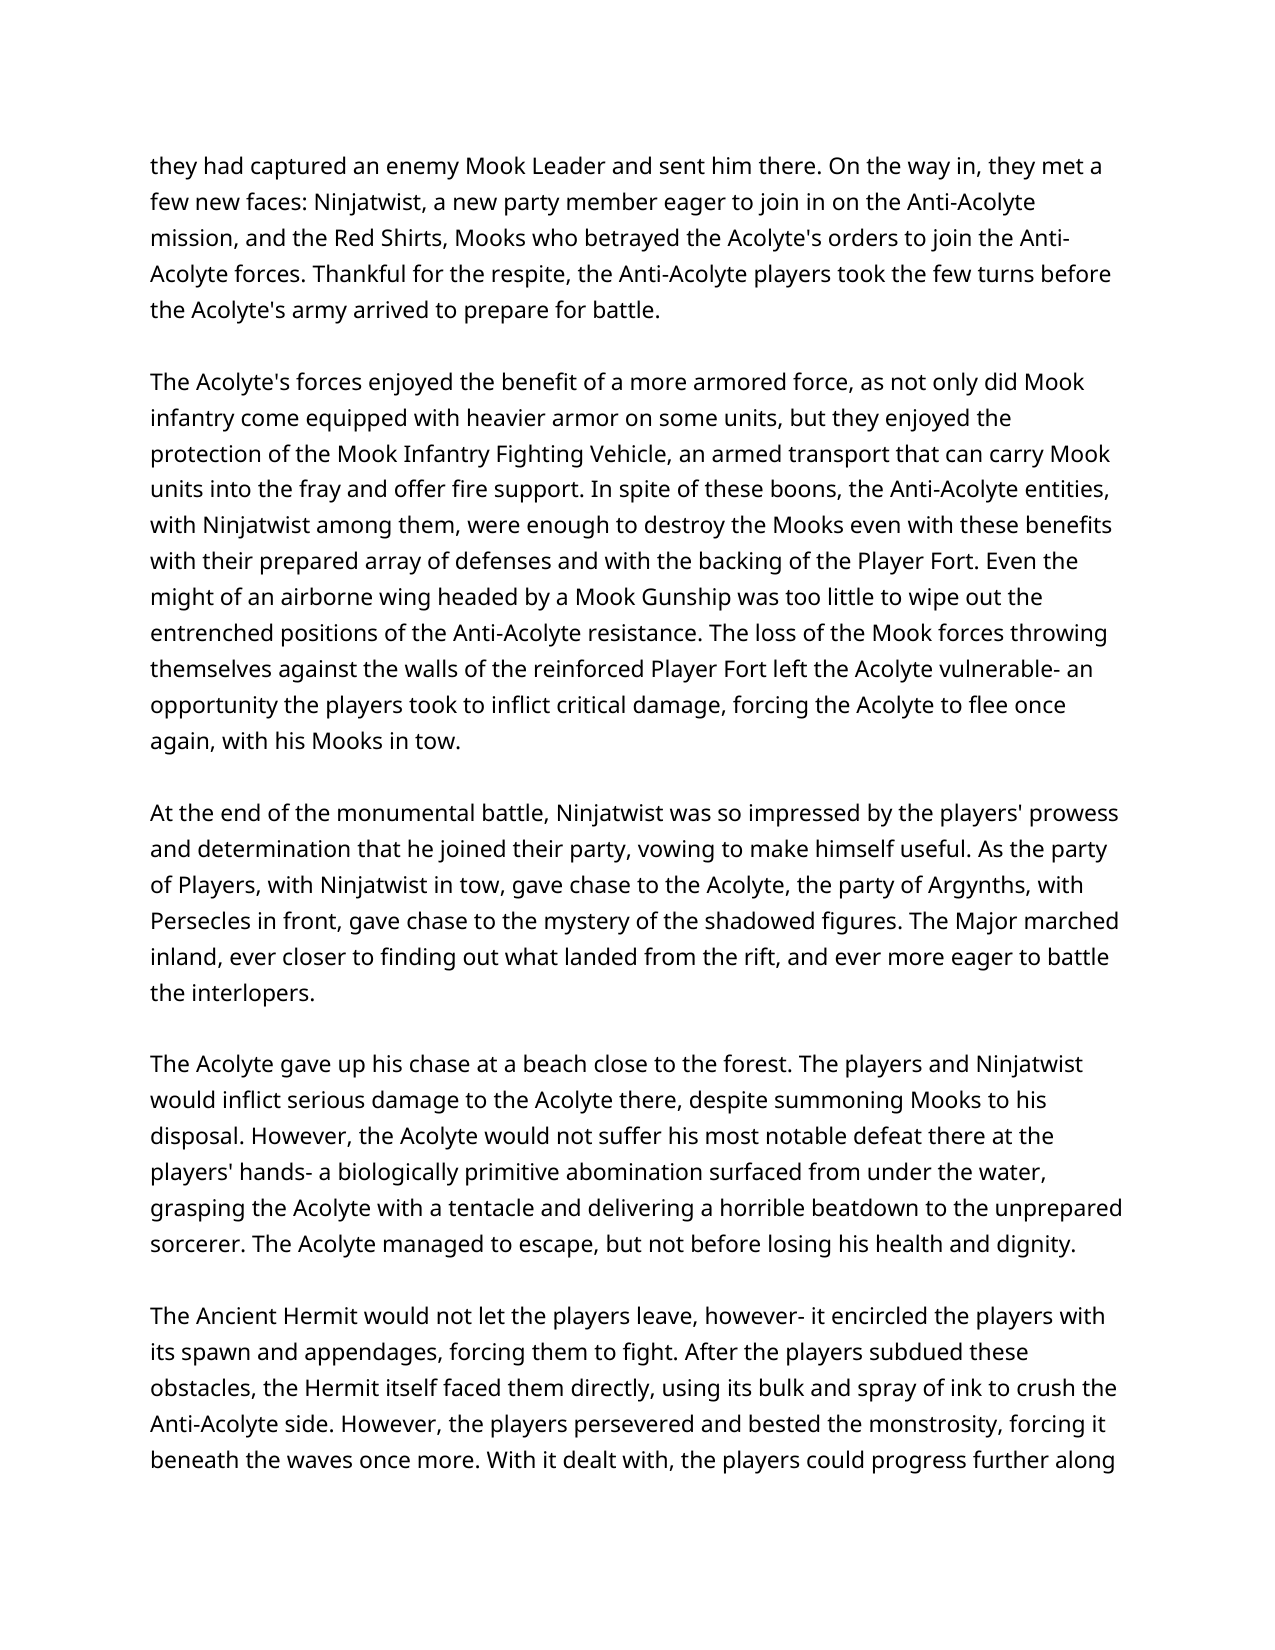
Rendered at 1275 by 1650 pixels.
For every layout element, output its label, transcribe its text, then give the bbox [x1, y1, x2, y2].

text they had captured an enemy Mook Leader and sent him there. On the way in, they met a few new faces: Ninjatwist, a new party member eager to join in on the Anti-Acolyte mission, and the Red Shirts, Mooks who betrayed the Acolyte's orders to join the Anti-Acolyte forces. Thankful for the respite, the Anti-Acolyte players took the few turns before the Acolyte's army arrived to prepare for battle. [150, 150, 1125, 325]
text The Acolyte gave up his chase at a beach close to the forest. The players and Ninjatwist would inflict serious damage to the Acolyte there, despite summoning Mooks to his disposal. However, the Acolyte would not suffer his most notable defeat there at the players' hands- a biologically primitive abomination surfaced from under the water, grasping the Acolyte with a tentacle and delivering a horrible beatdown to the unprepared sorcerer. The Acolyte managed to escape, but not before losing his health and dignity. [150, 1048, 1125, 1259]
text At the end of the monumental battle, Ninjatwist was so impressed by the players' prowess and determination that he joined their party, vowing to make himself useful. As the party of Players, with Ninjatwist in tow, gave chase to the Acolyte, the party of Argynths, with Persecles in front, gave chase to the mystery of the shadowed figures. The Major marched inland, ever closer to finding out what landed from the rift, and ever more eager to battle the interlopers. [150, 797, 1125, 1008]
text The Ancient Hermit would not let the players leave, however- it encircled the players with its spawn and appendages, forcing them to fight. After the players subdued these obstacles, the Hermit itself faced them directly, using its bulk and spray of ink to crush the Anti-Acolyte side. However, the players persevered and bested the monstrosity, forcing it beneath the waves once more. With it dealt with, the players could progress further along [150, 1300, 1125, 1475]
text The Acolyte's forces enjoyed the benefit of a more armored force, as not only did Mook infantry come equipped with heavier armor on some units, but they enjoyed the protection of the Mook Infantry Fighting Vehicle, an armed transport that can carry Mook units into the fray and offer fire support. In spite of these boons, the Anti-Acolyte entities, with Ninjatwist among them, were enough to destroy the Mooks even with these benefits with their prepared array of defenses and with the backing of the Player Fort. Even the might of an airborne wing headed by a Mook Gunship was too little to wipe out the entrenched positions of the Anti-Acolyte resistance. The loss of the Mook forces throwing themselves against the walls of the reinforced Player Fort left the Acolyte vulnerable- an opportunity the players took to inflict critical damage, forcing the Acolyte to flee once again, with his Mooks in tow. [150, 366, 1125, 756]
